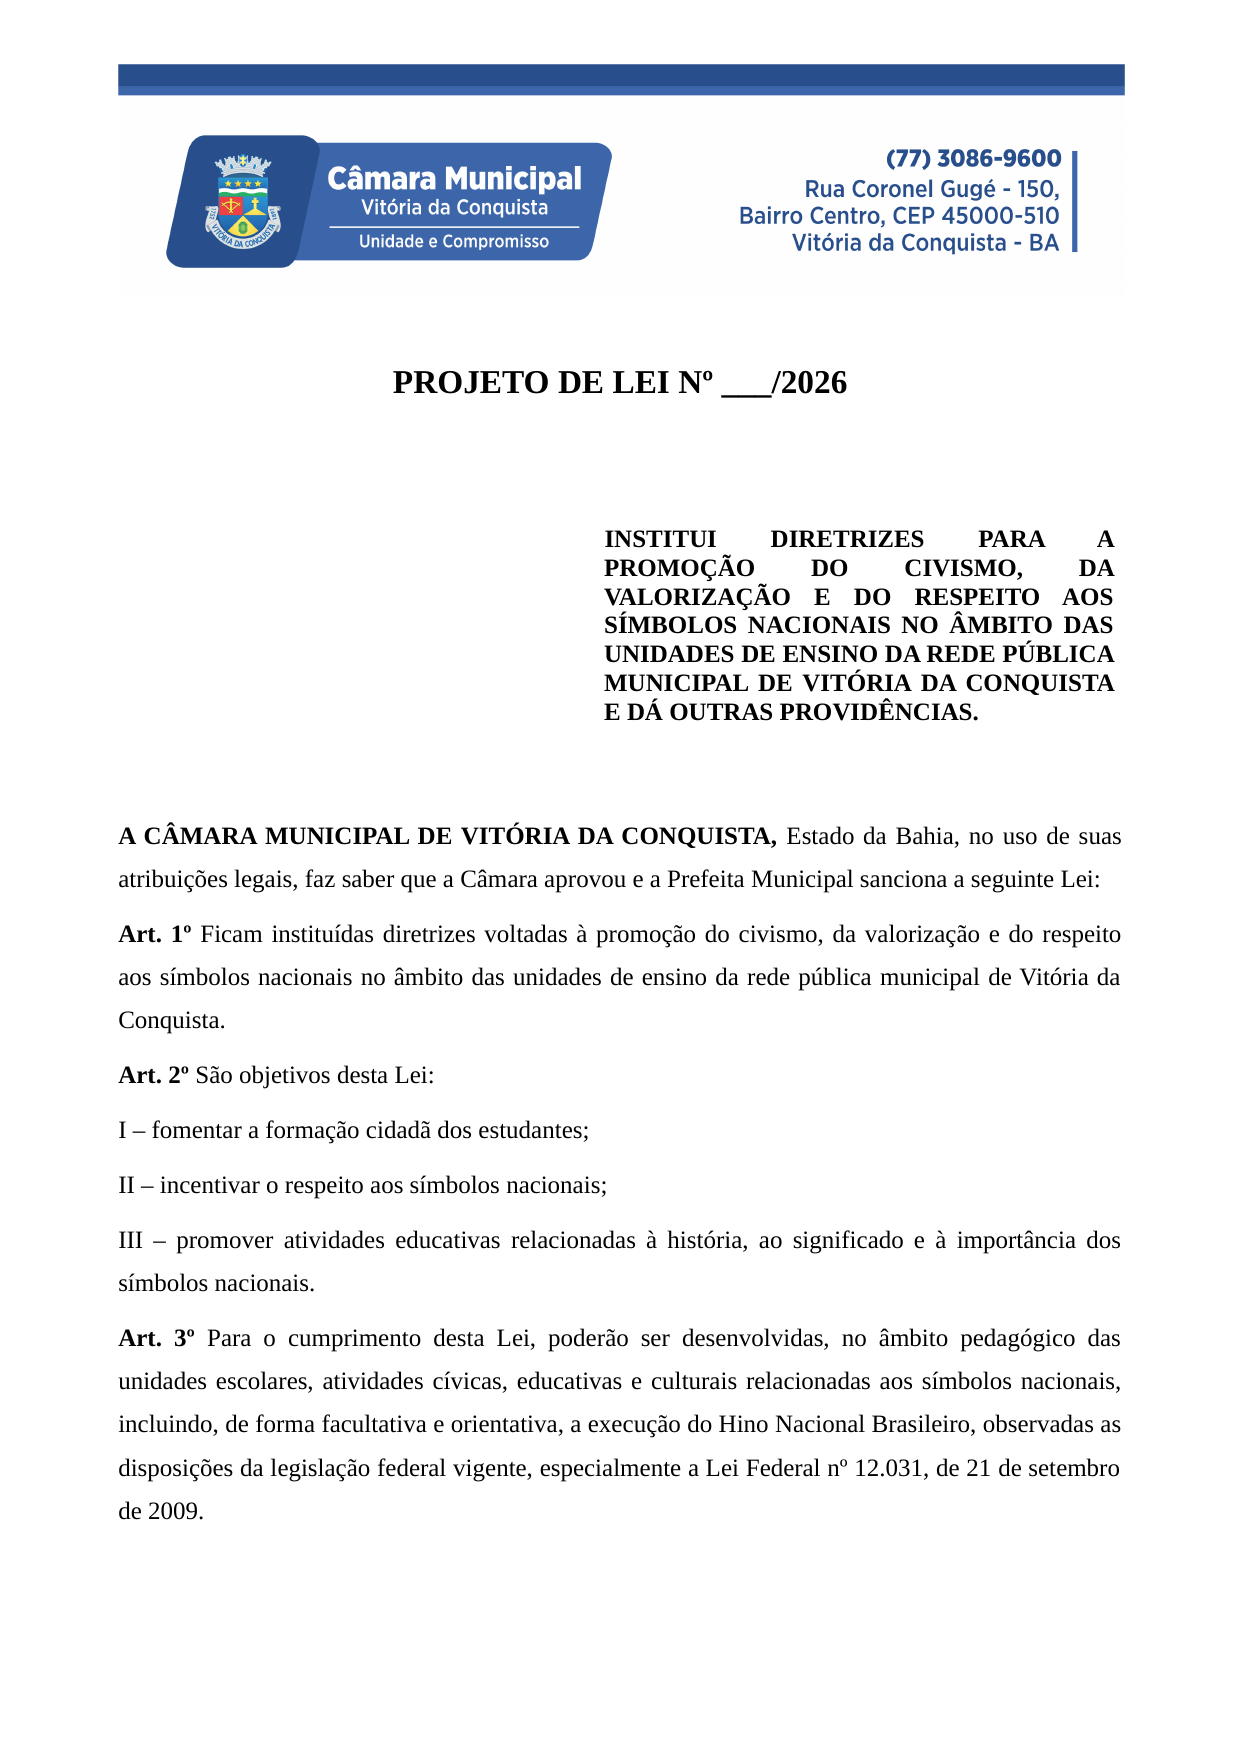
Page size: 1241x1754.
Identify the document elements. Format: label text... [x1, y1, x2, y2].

text Art. 3º Para o cumprimento desta Lei, poderão ser desenvolvidas, no âmbito pedagógico das unidades escolares, atividades cívicas, educativas e culturais relacionadas aos símbolos nacionais, incluindo, de forma facultativa e orientativa, a execução do Hino Nacional Brasileiro, observadas as disposições da legislação federal vigente, especialmente a Lei Federal nº 12.031, de 21 de setembro de 2009. [118, 1323, 1122, 1524]
subtitle Art. 2º São objetivos desta Lei: [118, 1060, 1122, 1089]
subtitle Art. 1º Ficam instituídas diretrizes voltadas à promoção do civismo, da valorização e do respeito aos símbolos nacionais no âmbito das unidades de ensino da rede pública municipal de Vitória da Conquista. [118, 919, 1122, 1034]
subtitle PROJETO DE LEI Nº ___/2026 [118, 362, 1122, 401]
picture [118, 64, 1125, 298]
text II – incentivar o respeito aos símbolos nacionais; [118, 1170, 1122, 1199]
text III – promover atividades educativas relacionadas à história, ao significado e à importância dos símbolos nacionais. [118, 1225, 1122, 1297]
text I – fomentar a formação cidadã dos estudantes; [118, 1115, 1122, 1144]
text A CÂMARA MUNICIPAL DE VITÓRIA DA CONQUISTA, Estado da Bahia, no uso de suas atribuições legais, faz saber que a Câmara aprovou e a Prefeita Municipal sanciona a seguinte Lei: [118, 821, 1122, 893]
